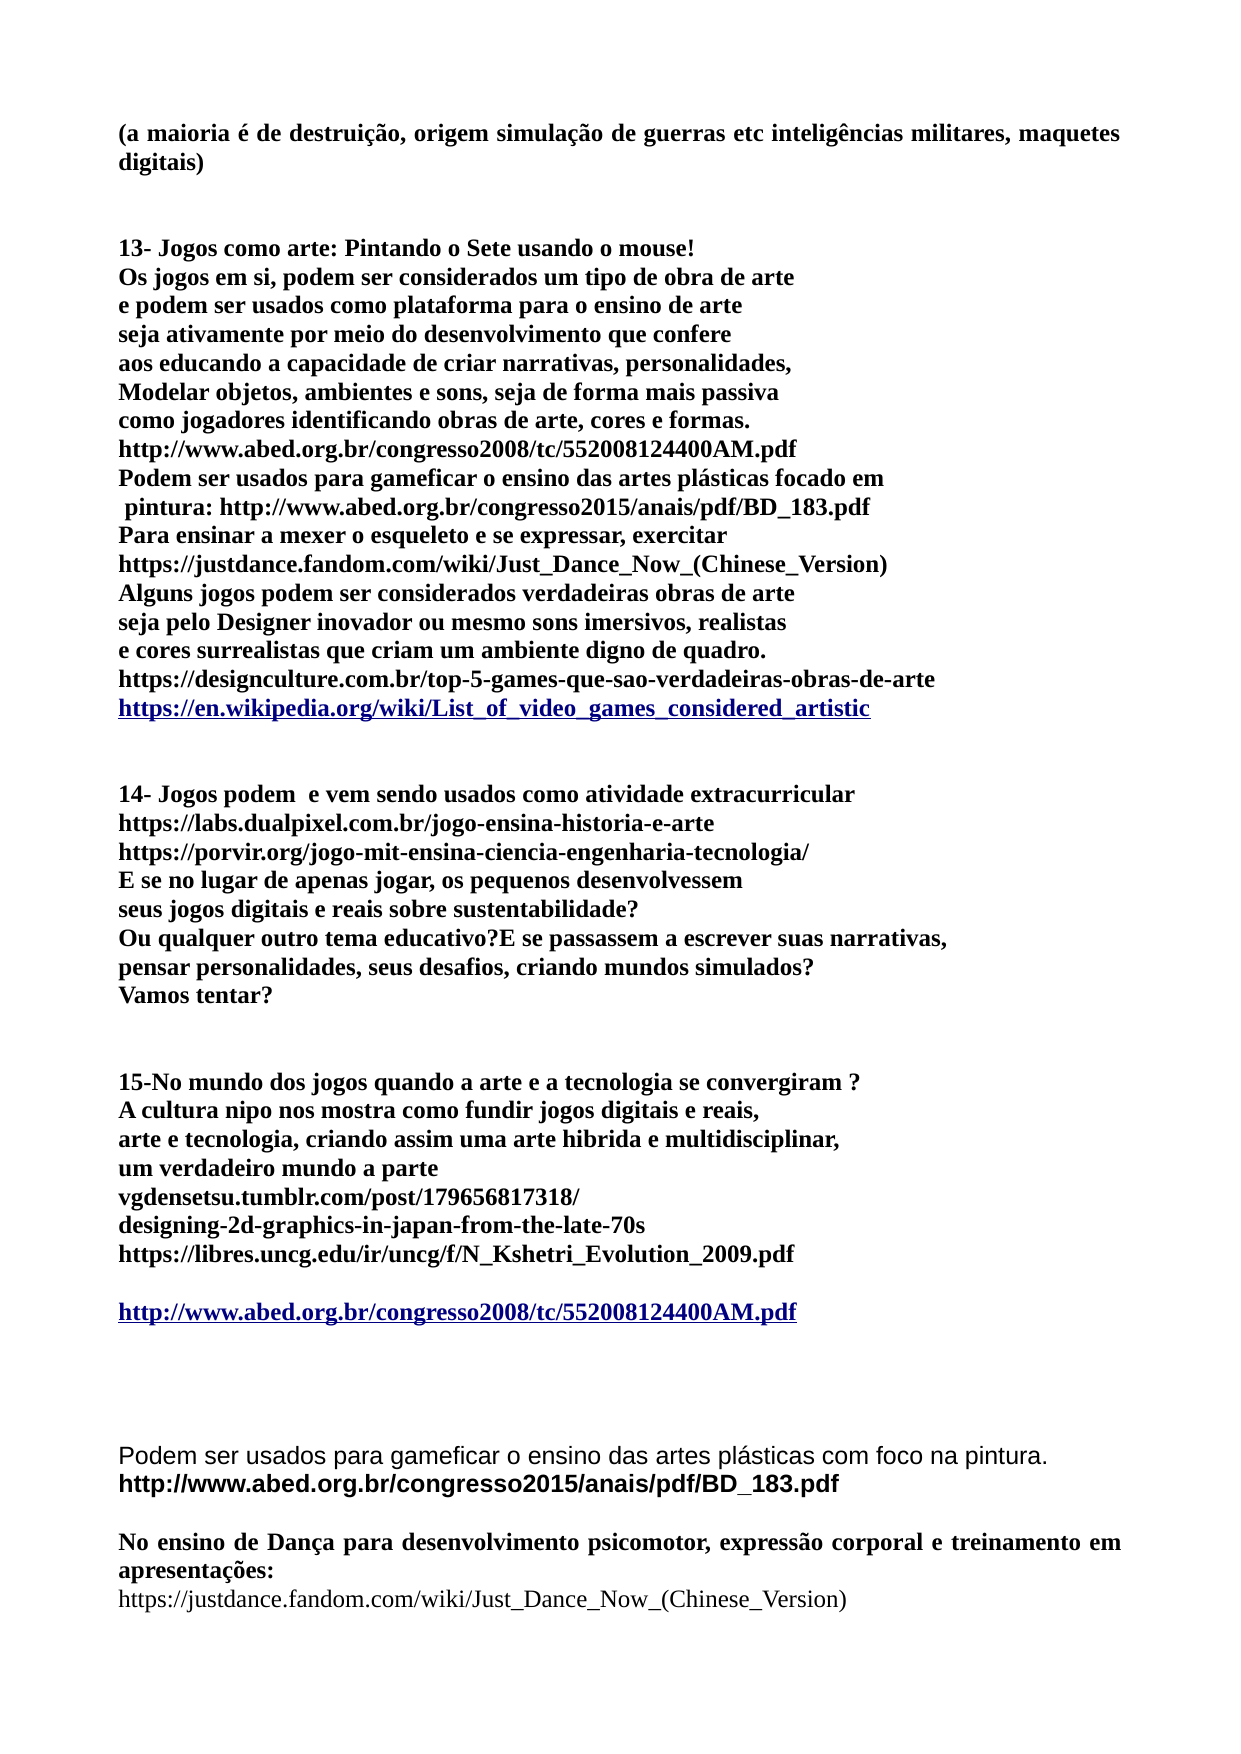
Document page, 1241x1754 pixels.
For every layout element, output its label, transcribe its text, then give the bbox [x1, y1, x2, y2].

text um verdadeiro mundo a parte [118, 1153, 1122, 1182]
text Os jogos em si, podem ser considerados um tipo de obra de arte [118, 262, 1122, 291]
text arte e tecnologia, criando assim uma arte hibrida e multidisciplinar, [118, 1124, 1122, 1153]
text como jogadores identificando obras de arte, cores e formas. [118, 406, 1122, 434]
text https://justdance.fandom.com/wiki/Just_Dance_Now_(Chinese_Version) [118, 1584, 1122, 1613]
text Para ensinar a mexer o esqueleto e se expressar, exercitar [118, 521, 1122, 549]
text https://justdance.fandom.com/wiki/Just_Dance_Now_(Chinese_Version) [118, 549, 1122, 578]
text Podem ser usados para gameficar o ensino das artes plásticas com foco na pintura. [118, 1441, 1122, 1469]
text https://en.wikipedia.org/wiki/List_of_video_games_considered_artistic [118, 693, 1122, 722]
text pensar personalidades, seus desafios, criando mundos simulados? [118, 952, 1122, 981]
text A cultura nipo nos mostra como fundir jogos digitais e reais, [118, 1096, 1122, 1124]
text (a maioria é de destruição, origem simulação de guerras etc inteligências militares, maquetes digitais) [118, 118, 1122, 176]
text seus jogos digitais e reais sobre sustentabilidade? [118, 894, 1122, 923]
text aos educando a capacidade de criar narrativas, personalidades, [118, 348, 1122, 377]
text http://www.abed.org.br/congresso2008/tc/552008124400AM.pdf [118, 1297, 1122, 1326]
text e cores surrealistas que criam um ambiente digno de quadro. [118, 636, 1122, 664]
text https://labs.dualpixel.com.br/jogo-ensina-historia-e-arte [118, 808, 1122, 837]
text Alguns jogos podem ser considerados verdadeiras obras de arte [118, 578, 1122, 607]
text http://www.abed.org.br/congresso2008/tc/552008124400AM.pdf [118, 434, 1122, 463]
text Podem ser usados para gameficar o ensino das artes plásticas focado em [118, 463, 1122, 492]
text http://www.abed.org.br/congresso2015/anais/pdf/BD_183.pdf [118, 1469, 1122, 1498]
text seja pelo Designer inovador ou mesmo sons imersivos, realistas [118, 607, 1122, 636]
text Modelar objetos, ambientes e sons, seja de forma mais passiva [118, 377, 1122, 406]
text seja ativamente por meio do desenvolvimento que confere [118, 319, 1122, 348]
text https://designculture.com.br/top-5-games-que-sao-verdadeiras-obras-de-arte [118, 664, 1122, 693]
text 13- Jogos como arte: Pintando o Sete usando o mouse! [118, 233, 1122, 262]
text Vamos tentar? [118, 981, 1122, 1009]
text No ensino de Dança para desenvolvimento psicomotor, expressão corporal e treinamento em apresentações: [118, 1527, 1122, 1584]
text designing-2d-graphics-in-japan-from-the-late-70s [118, 1211, 1122, 1239]
text https://libres.uncg.edu/ir/uncg/f/N_Kshetri_Evolution_2009.pdf [118, 1239, 1122, 1268]
text 15-No mundo dos jogos quando a arte e a tecnologia se convergiram ? [118, 1067, 1122, 1096]
text 14- Jogos podem e vem sendo usados como atividade extracurricular [118, 779, 1122, 808]
text vgdensetsu.tumblr.com/post/179656817318/ [118, 1182, 1122, 1211]
text https://porvir.org/jogo-mit-ensina-ciencia-engenharia-tecnologia/ [118, 837, 1122, 866]
text e podem ser usados como plataforma para o ensino de arte [118, 291, 1122, 319]
text pintura: http://www.abed.org.br/congresso2015/anais/pdf/BD_183.pdf [118, 492, 1122, 521]
text E se no lugar de apenas jogar, os pequenos desenvolvessem [118, 866, 1122, 894]
text Ou qualquer outro tema educativo?E se passassem a escrever suas narrativas, [118, 923, 1122, 952]
